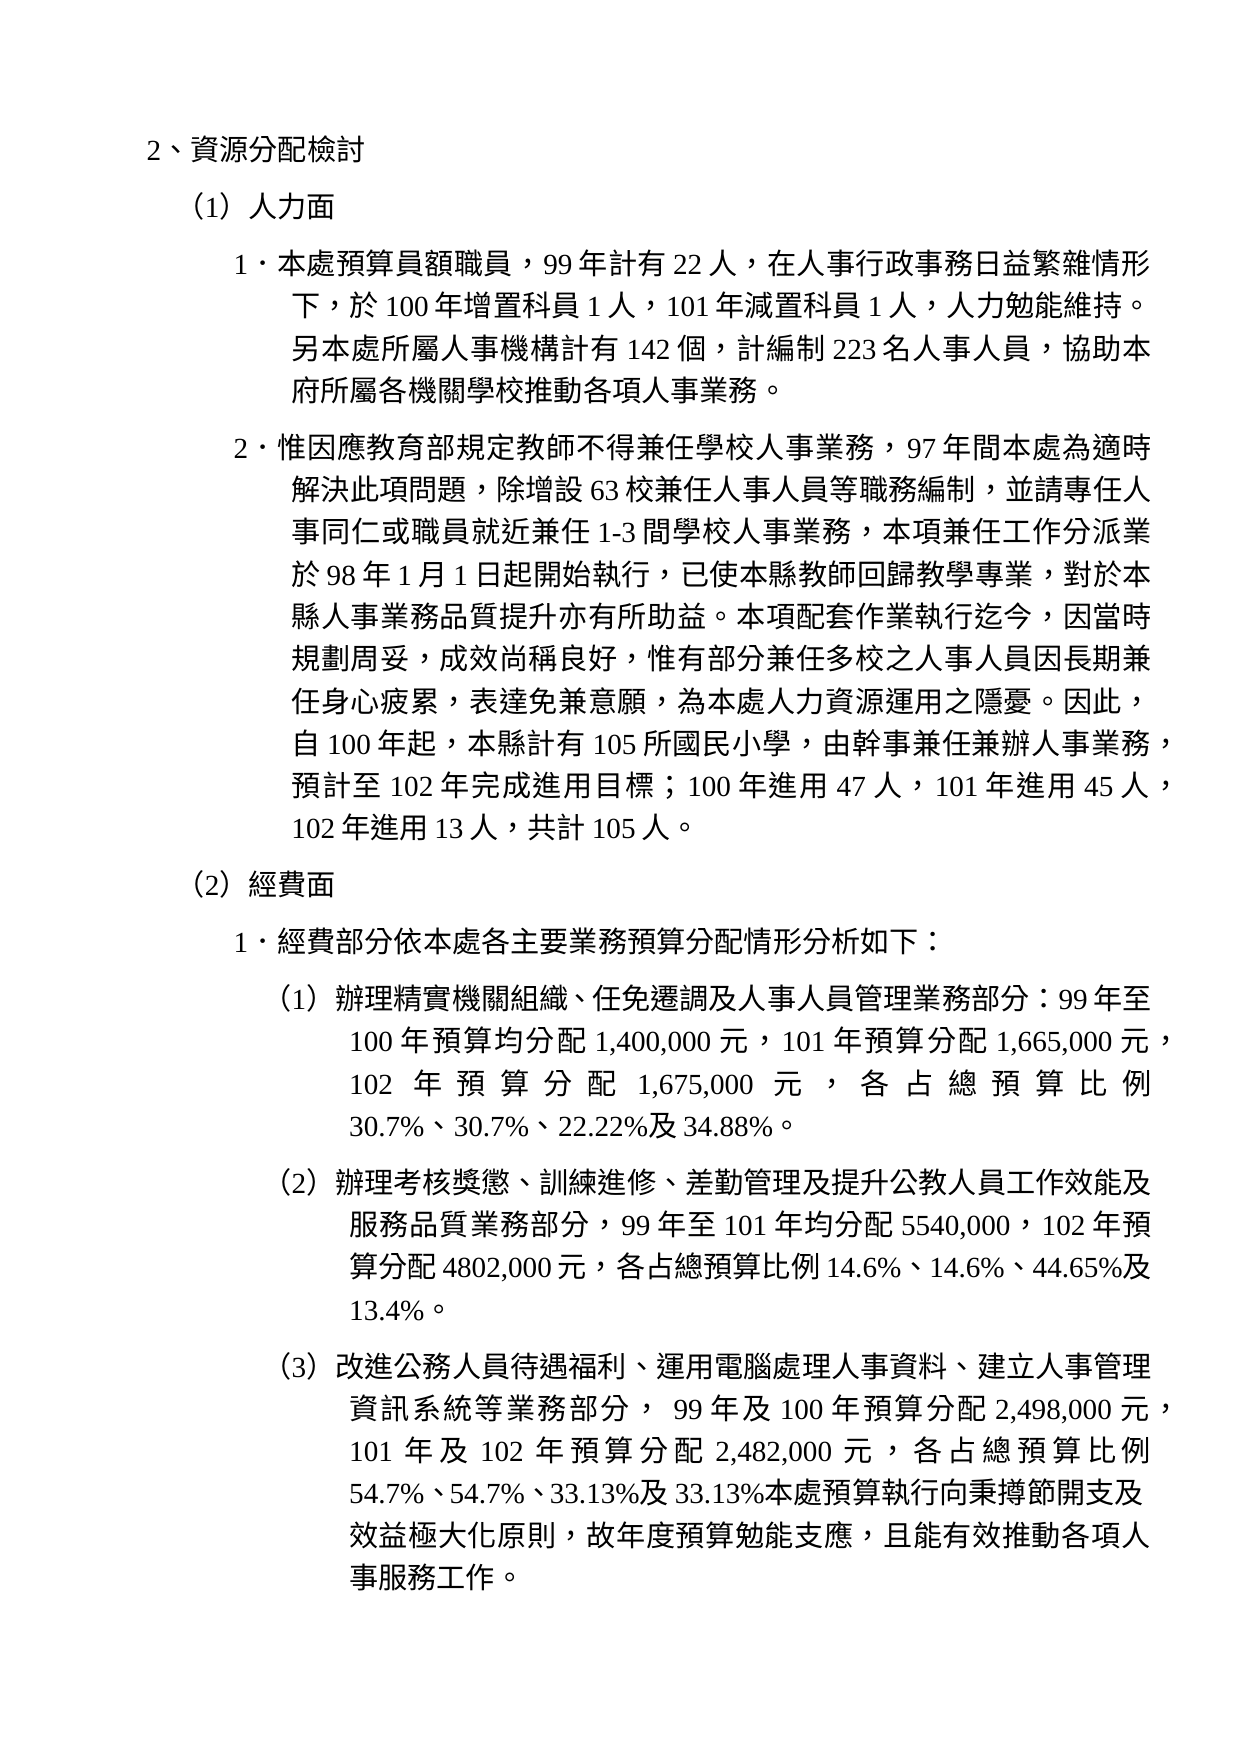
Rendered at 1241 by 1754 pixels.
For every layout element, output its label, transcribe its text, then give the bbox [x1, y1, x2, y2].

list 經費部分依本處各主要業務預算分配情形分析如下： [233, 919, 1152, 961]
list 改進公務人員待遇福利、運用電腦處理人事資料、建立人事管理資訊系統等業務部分， 99年及100年預算分配2,498,000元，101年及102年預算分配2,482,000元，各占總預算比例54.7%、54.7%、33.13%及33.13%本處預算執行向秉撙節開支及效益極大化原則，故年度預算勉能支應，且能有效推動各項人事服務工作。 [262, 1343, 1152, 1597]
list 惟因應教育部規定教師不得兼任學校人事業務，97年間本處為適時解決此項問題，除增設63校兼任人事人員等職務編制，並請專任人事同仁或職員就近兼任1-3間學校人事業務，本項兼任工作分派業於98年1月1日起開始執行，已使本縣教師回歸教學專業，對於本縣人事業務品質提升亦有所助益。本項配套作業執行迄今，因當時規劃周妥，成效尚稱良好，惟有部分兼任多校之人事人員因長期兼任身心疲累，表達免兼意願，為本處人力資源運用之隱憂。因此，自100年起，本縣計有105所國民小學，由幹事兼任兼辦人事業務，預計至102年完成進用目標；100年進用47人，101年進用45人，102年進用13人，共計105人。 [233, 424, 1152, 847]
list 辦理精實機關組織、任免遷調及人事人員管理業務部分：99年至100年預算均分配1,400,000元，101年預算分配1,665,000元，102年預算分配1,675,000元，各占總預算比例30.7%、30.7%、22.22%及34.88%。 [262, 976, 1152, 1145]
list 資源分配檢討 [146, 127, 1152, 169]
list 經費面 [175, 862, 1152, 904]
list 辦理考核獎懲、訓練進修、差勤管理及提升公教人員工作效能及服務品質業務部分，99年至101年均分配5540,000，102年預算分配4802,000元，各占總預算比例14.6%、14.6%、44.65%及13.4%。 [262, 1159, 1152, 1329]
list 人力面 [175, 184, 1152, 226]
list 本處預算員額職員，99年計有22人，在人事行政事務日益繁雜情形下，於100年增置科員1人，101年減置科員1人，人力勉能維持。另本處所屬人事機構計有142個，計編制223名人事人員，協助本府所屬各機關學校推動各項人事業務。 [233, 241, 1152, 410]
